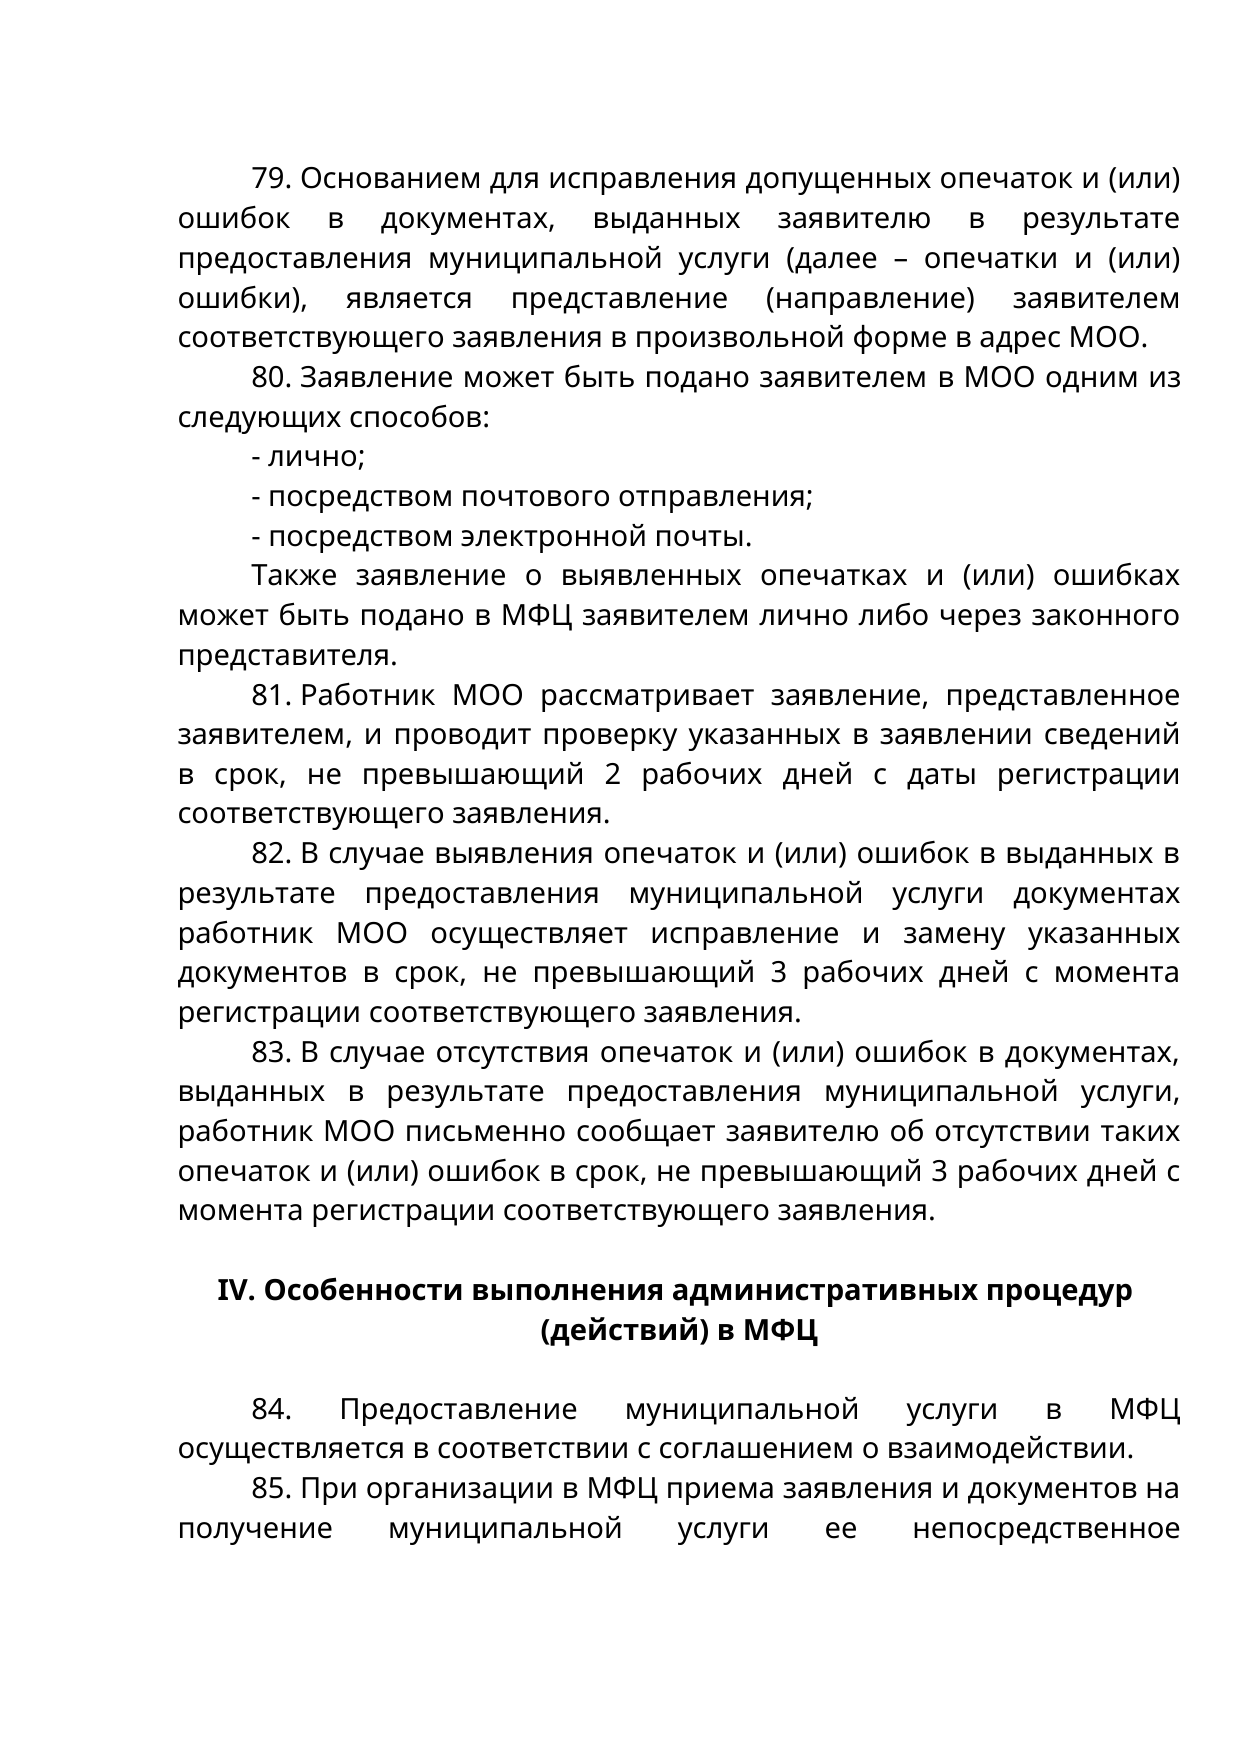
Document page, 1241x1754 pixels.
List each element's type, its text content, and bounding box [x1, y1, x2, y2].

text 83. В случае отсутствия опечаток и (или) ошибок в документах, выданных в результате предоставления муниципальной услуги, работник МОО письменно сообщает заявителю об отсутствии таких опечаток и (или) ошибок в срок, не превышающий 3 рабочих дней с момента регистрации соответствующего заявления. [177, 1031, 1181, 1229]
text - посредством электронной почты. [177, 515, 1181, 555]
text - посредством почтового отправления; [177, 475, 1181, 515]
text 84. Предоставление муниципальной услуги в МФЦ осуществляется в соответствии с соглашением о взаимодействии. [177, 1388, 1181, 1467]
text - лично; [177, 436, 1181, 475]
text Также заявление о выявленных опечатках и (или) ошибках может быть подано в МФЦ заявителем лично либо через законного представителя. [177, 555, 1181, 674]
text 85. При организации в МФЦ приема заявления и документов на получение муниципальной услуги ее непосредственное [177, 1467, 1181, 1547]
text 82. В случае выявления опечаток и (или) ошибок в выданных в результате предоставления муниципальной услуги документах работник МОО осуществляет исправление и замену указанных документов в срок, не превышающий 3 рабочих дней с момента регистрации соответствующего заявления. [177, 832, 1181, 1031]
text 81. Работник МОО рассматривает заявление, представленное заявителем, и проводит проверку указанных в заявлении сведений в срок, не превышающий 2 рабочих дней с даты регистрации соответствующего заявления. [177, 674, 1181, 832]
text (действий) в МФЦ [177, 1309, 1181, 1348]
text 79. Основанием для исправления допущенных опечаток и (или) ошибок в документах, выданных заявителю в результате предоставления муниципальной услуги (далее – опечатки и (или) ошибки), является представление (направление) заявителем соответствующего заявления в произвольной форме в адрес МОО. [177, 158, 1181, 356]
text IV. Особенности выполнения административных процедур [177, 1269, 1181, 1309]
text 80. Заявление может быть подано заявителем в МОО одним из следующих способов: [177, 356, 1181, 436]
